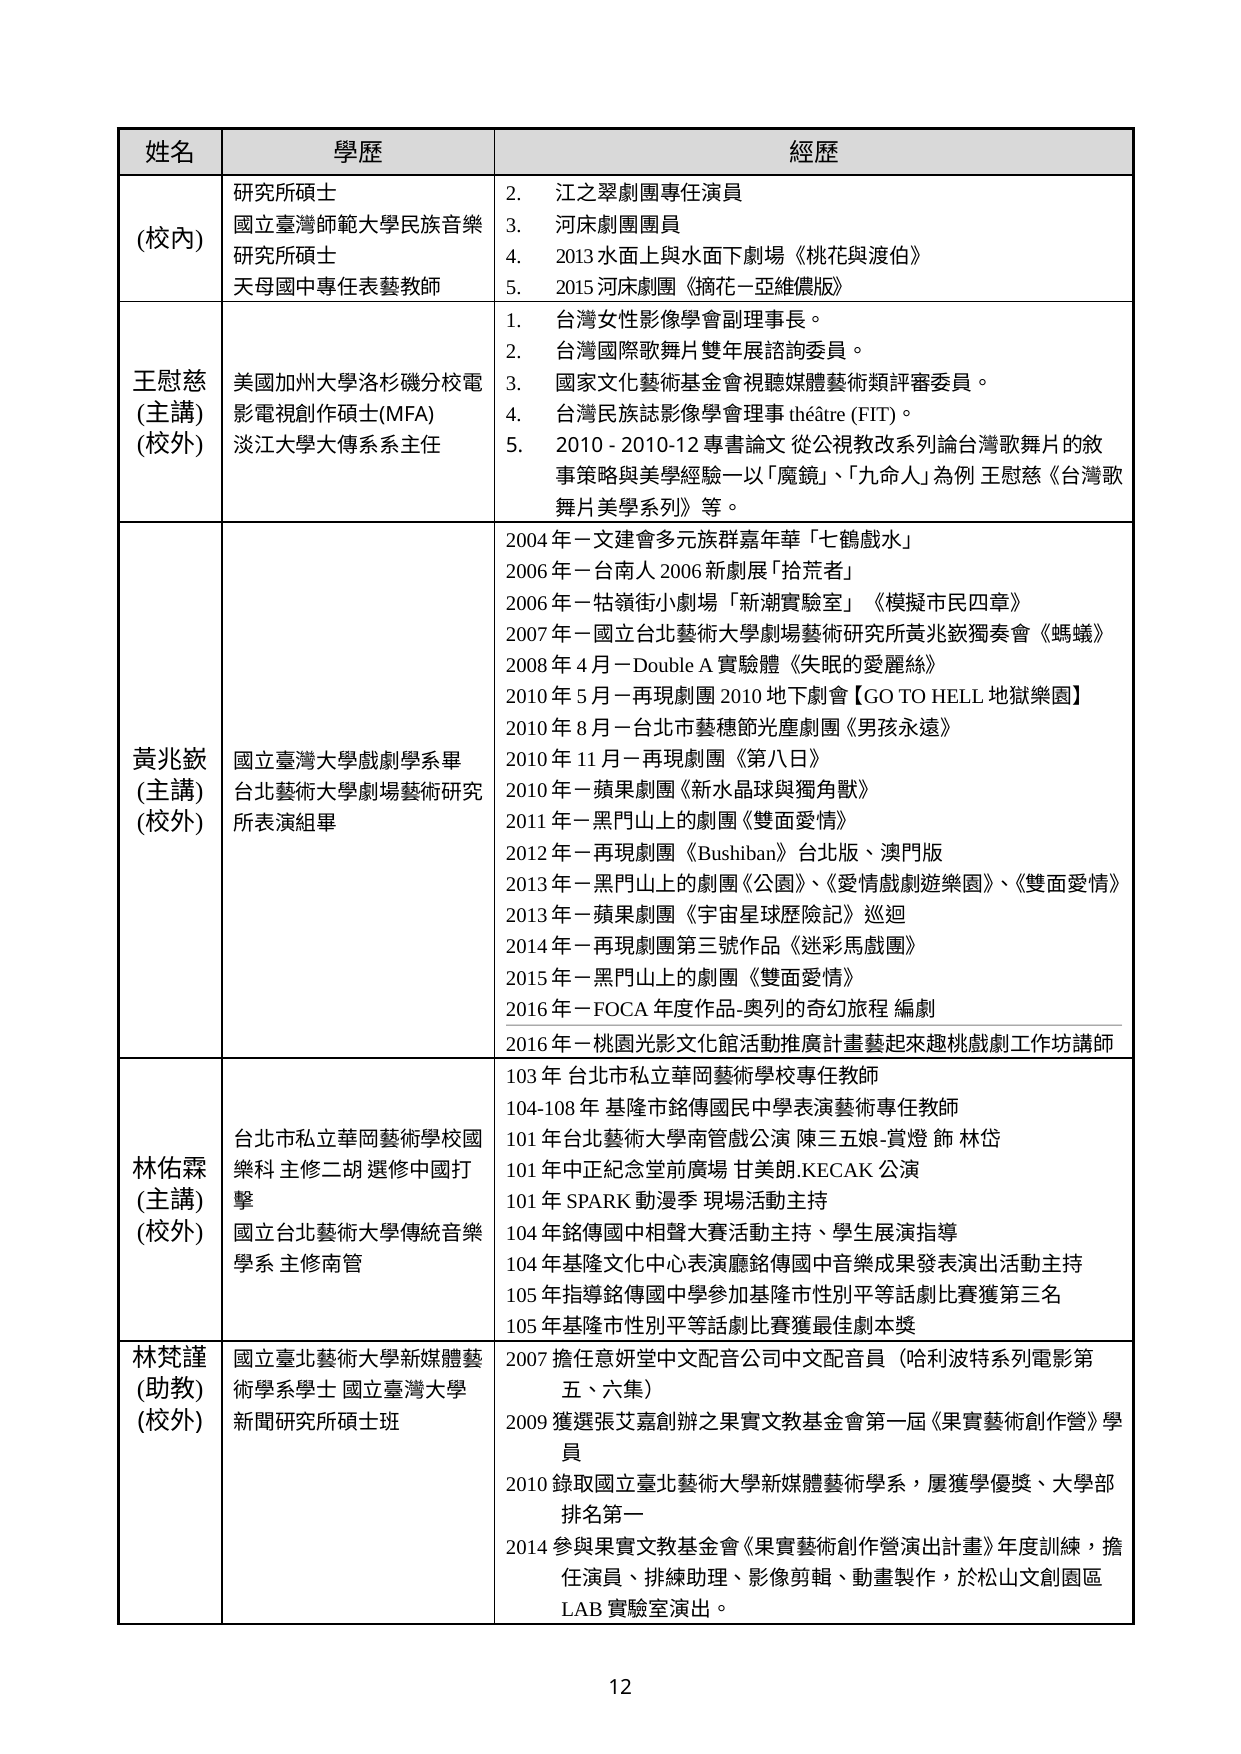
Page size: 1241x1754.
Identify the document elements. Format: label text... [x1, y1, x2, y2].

table_cell 國立臺灣大學戲劇學系畢 台北藝術大學劇場藝術研究所表演組畢 [223, 523, 494, 1057]
table_cell 林梵謹 (助教) (校外) [120, 1342, 221, 1623]
table_cell 美國加州大學洛杉磯分校電影電視創作碩士(MFA) 淡江大學大傳系系主任 [223, 302, 494, 521]
table_cell (校內) [120, 176, 221, 301]
table_cell 國立臺北藝術大學新媒體藝術學系學士 國立臺灣大學新聞研究所碩士班 [223, 1342, 494, 1623]
table_cell 王慰慈 (主講) (校外) [120, 302, 221, 521]
table_cell 2007 擔任意妍堂中文配音公司中文配音員（哈利波特系列電影第五、六集） 2009 獲選張艾嘉創辦之果實文教基金會第一屆《果實藝術創作營》學員 2010 錄取國立臺北藝術大學新媒體藝術學系，屢獲學優獎、大學部排名第一 2014 參與果實文教基金會《果實藝術創作營演出計畫》年度訓練，擔任演員、排練助理、影像剪輯、動畫製作，於松山文創園區LAB實驗室演出。 [495, 1342, 1132, 1623]
table_cell 台灣女性影像學會副理事長。 台灣國際歌舞片雙年展諮詢委員。 國家文化藝術基金會視聽媒體藝術類評審委員。 台灣民族誌影像學會理事théâtre (FIT)。 2010 - 2010-12專書論文 從公視教改系列論台灣歌舞片的敘事策略與美學經驗一以「魔鏡」、「九命人」為例 王慰慈 《台灣歌舞片美學系列》等。 [495, 302, 1132, 521]
table_cell 黃兆嶔 (主講) (校外) [120, 523, 221, 1057]
table_cell 林佑霖 (主講) (校外) [120, 1059, 221, 1340]
table_cell 參與國立臺灣傳統藝術總處籌備處臺灣音樂中心舉辦「躍動南管•觀摩匯演」入選錄音及出版演出團隊之一 江之翠劇團專任演員 河床劇團團員 2013水面上與水面下劇場《桃花與渡伯》 2015河床劇團《摘花－亞維儂版》 [495, 176, 1132, 301]
table_header 姓名 [120, 130, 221, 174]
table_cell 研究所碩士 國立臺灣師範大學民族音樂研究所碩士 天母國中專任表藝教師 [223, 176, 494, 301]
table_cell 103年 台北市私立華岡藝術學校專任教師 104-108年 基隆市銘傳國民中學表演藝術專任教師 101年台北藝術大學南管戲公演 陳三五娘-賞燈 飾 林岱 101年中正紀念堂前廣場 甘美朗.KECAK 公演 101年SPARK動漫季 現場活動主持 104年銘傳國中相聲大賽活動主持、學生展演指導 104年基隆文化中心表演廳銘傳國中音樂成果發表演出活動主持 105年指導銘傳國中學參加基隆市性別平等話劇比賽獲第三名 105年基隆市性別平等話劇比賽獲最佳劇本獎 [495, 1059, 1132, 1340]
table_cell 台北市私立華岡藝術學校國樂科 主修二胡 選修中國打擊 國立台北藝術大學傳統音樂學系 主修南管 [223, 1059, 494, 1340]
table_cell 2004年－文建會多元族群嘉年華「七鶴戲水」 2006年－台南人2006新劇展「拾荒者」 2006年－牯嶺街小劇場「新潮實驗室」《模擬市民四章》 2007年－國立台北藝術大學劇場藝術研究所黃兆嶔獨奏會《螞蟻》 2008年4月－Double A 實驗體《失眠的愛麗絲》 2010年5月－再現劇團2010地下劇會【GO TO HELL地獄樂園】 2010年8月－台北市藝穗節光塵劇團《男孩永遠》 2010年11月－再現劇團《第八日》 2010年－蘋果劇團《新水晶球與獨角獸》 2011年－黑門山上的劇團《雙面愛情》 2012年－再現劇團《Bushiban》台北版、澳門版 2013年－黑門山上的劇團《公園》、《愛情戲劇遊樂園》、《雙面愛情》 2013年－蘋果劇團《宇宙星球歷險記》巡迴 2014年－再現劇團第三號作品《迷彩馬戲團》 2015年－黑門山上的劇團《雙面愛情》 2016年－FOCA年度作品-奧列的奇幻旅程 編劇 2016年－桃園光影文化館活動推廣計畫藝起來趣桃戲劇工作坊講師 [495, 523, 1132, 1057]
table_header 經歷 [495, 130, 1132, 174]
table_header 學歷 [223, 130, 494, 174]
